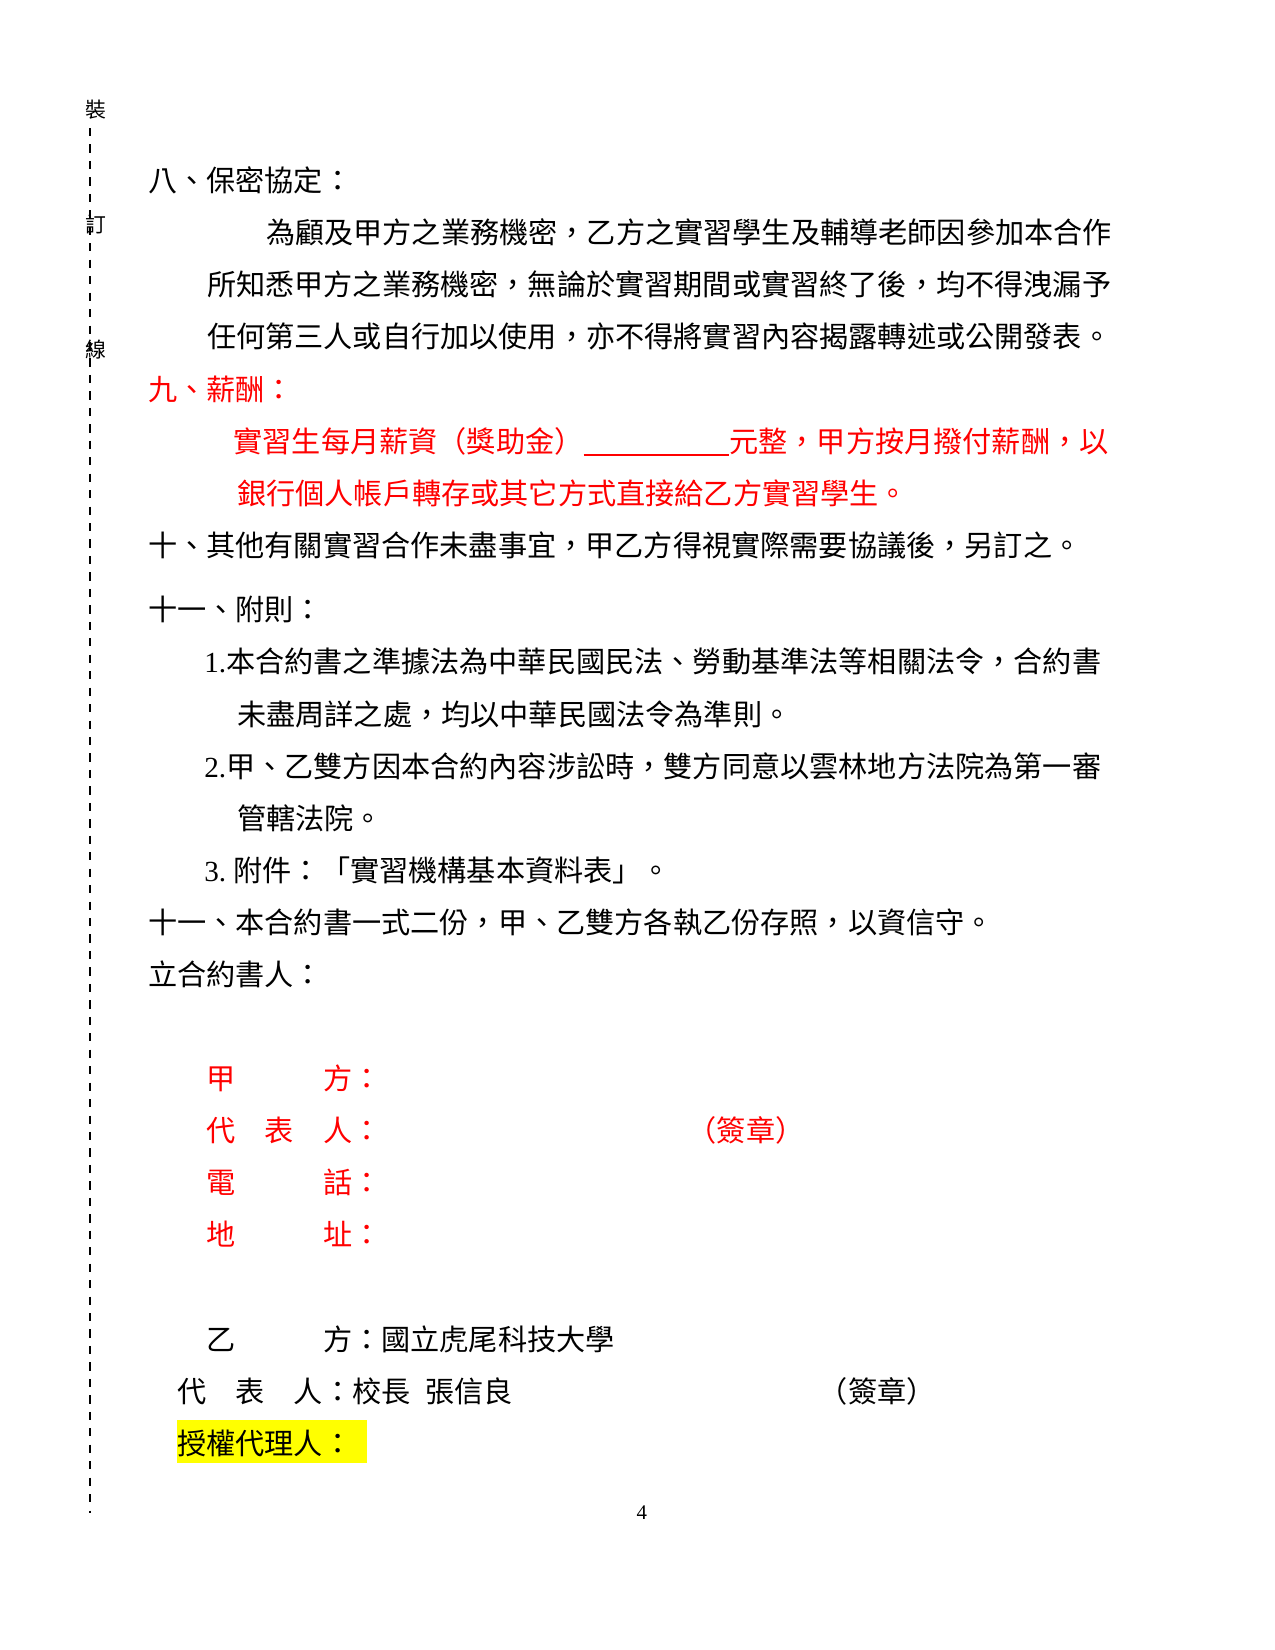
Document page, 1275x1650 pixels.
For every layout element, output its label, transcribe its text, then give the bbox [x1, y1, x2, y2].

text 為顧及甲方之業務機密，乙方之實習學生及輔導老師因參加本合作所知悉甲方之業務機密，無論於實習期間或實習終了後，均不得洩漏予任何第三人或自行加以使用，亦不得將實習內容揭露轉述或公開發表。 [207, 202, 1127, 358]
text 2.甲、乙雙方因本合約內容涉訟時，雙方同意以雲林地方法院為第一審管轄法院。 [204, 735, 1127, 839]
text 立合約書人： [148, 944, 1127, 996]
text 乙 方：國立虎尾科技大學 [148, 1308, 1127, 1360]
text 十、其他有關實習合作未盡事宜，甲乙方得視實際需要協議後，另訂之。 [148, 514, 1127, 567]
text 3. 附件：「實習機構基本資料表」。 [204, 839, 1127, 892]
text 九、薪酬： [148, 358, 1127, 410]
text 電 話： [148, 1152, 1127, 1204]
text 實習生每月薪資（獎助金） 元整，甲方按月撥付薪酬，以銀行個人帳戶轉存或其它方式直接給乙方實習學生。 [204, 410, 1127, 514]
text 授權代理人： [148, 1412, 1127, 1464]
text 1.本合約書之準據法為中華民國民法、勞動基準法等相關法令，合約書未盡周詳之處，均以中華民國法令為準則。 [204, 631, 1127, 735]
text 代 表 人：校長 張信良 （簽章） [148, 1360, 1127, 1412]
text 代 表 人： （簽章） [148, 1100, 1127, 1152]
text 地 址： [148, 1204, 1127, 1256]
text 十一、本合約書一式二份，甲、乙雙方各執乙份存照，以資信守。 [148, 892, 1127, 944]
text 八、保密協定： [148, 150, 1127, 202]
text 十一、附則： [148, 579, 1127, 631]
text 甲 方： [148, 1048, 1127, 1100]
